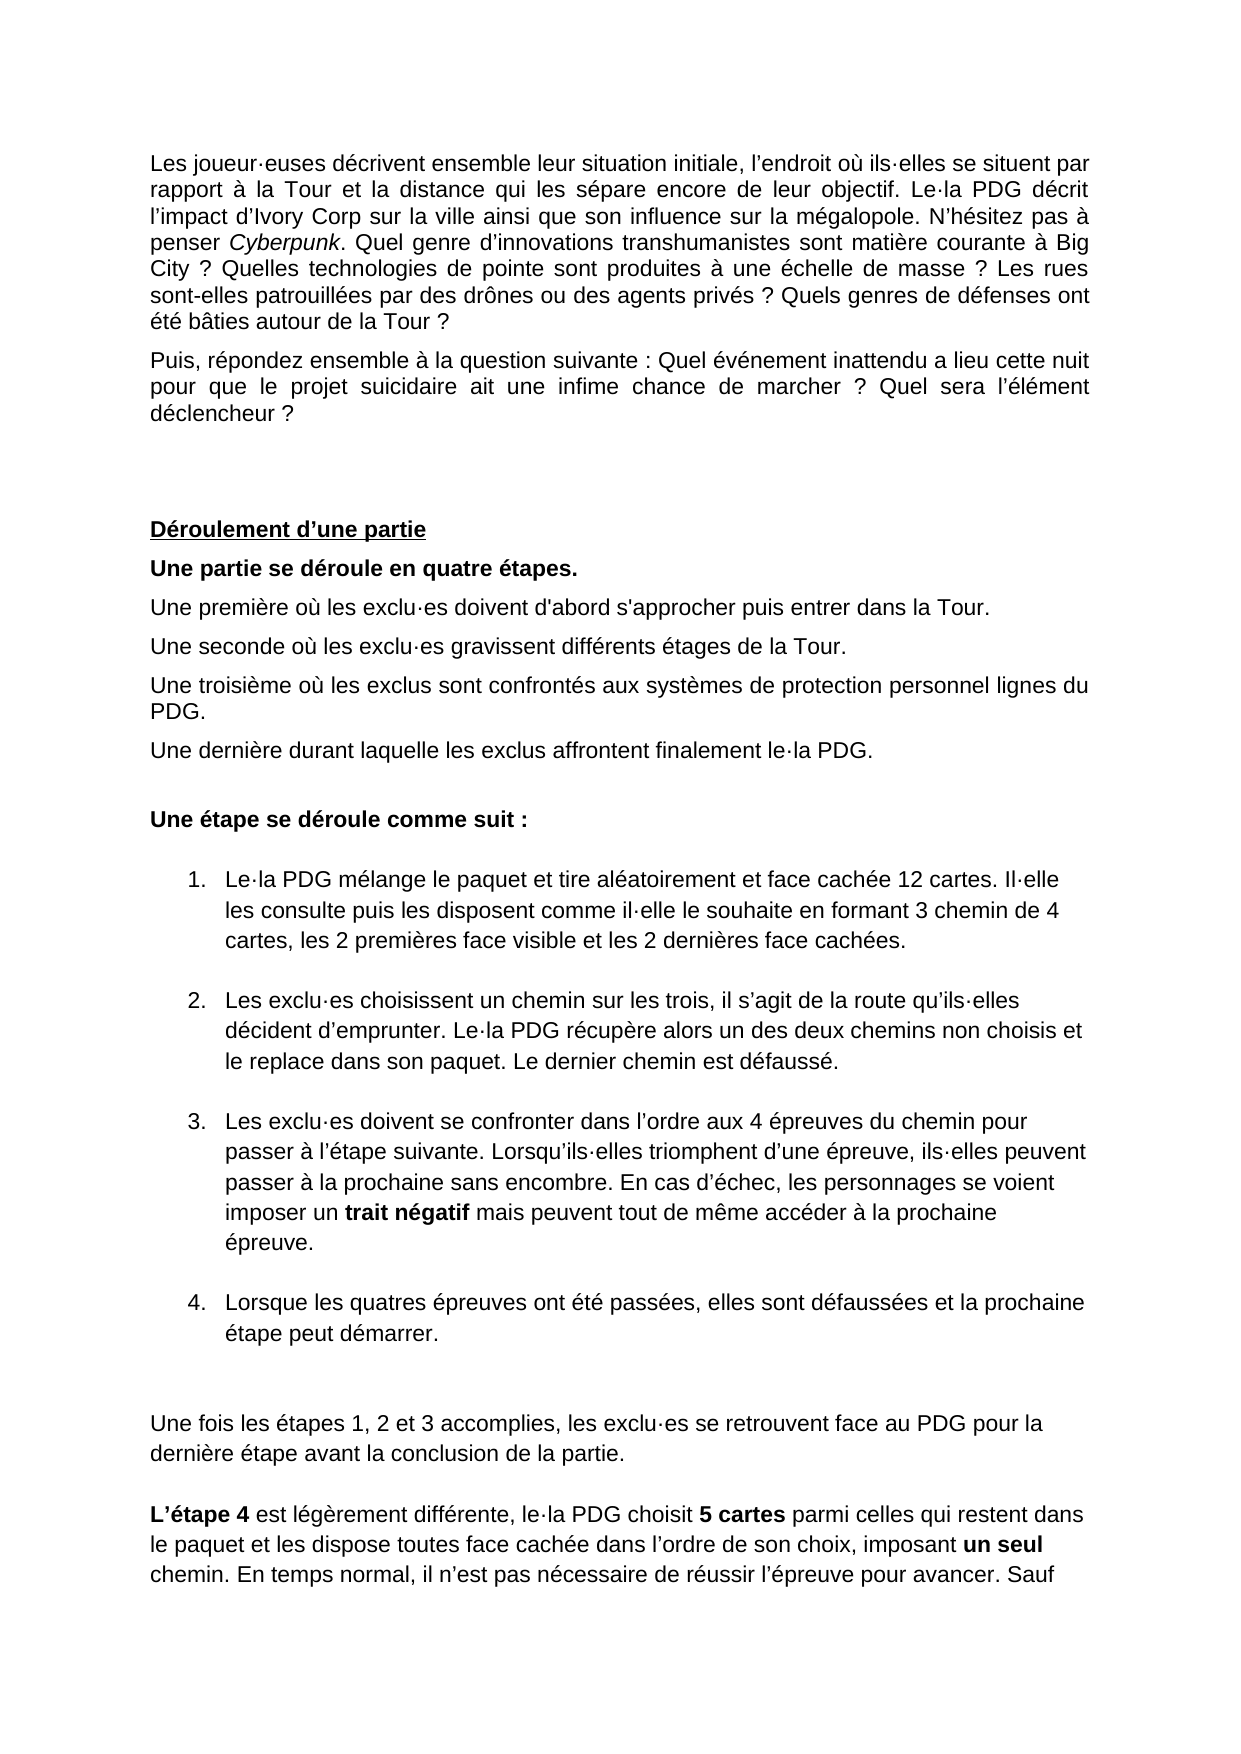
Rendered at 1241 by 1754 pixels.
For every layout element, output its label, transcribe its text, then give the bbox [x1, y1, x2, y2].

list Les exclu·es choisissent un chemin sur les trois, il s’agit de la route qu’ils·elles décident d’emprunter. Le·la PDG récupère alors un des deux chemins non choisis et le replace dans son paquet. Le dernier chemin est défaussé. [187, 987, 1090, 1074]
text Une seconde où les exclu·es gravissent différents étages de la Tour. [150, 633, 1090, 659]
text Une fois les étapes 1, 2 et 3 accomplies, les exclu·es se retrouvent face au PDG pour la dernière étape avant la conclusion de la partie. [150, 1410, 1090, 1467]
text Les joueur·euses décrivent ensemble leur situation initiale, l’endroit où ils·elles se situent par rapport à la Tour et la distance qui les sépare encore de leur objectif. Le·la PDG décrit l’impact d’Ivory Corp sur la ville ainsi que son influence sur la mégalopole. N’hésitez pas à penser Cyberpunk. Quel genre d’innovations transhumanistes sont matière courante à Big City ? Quelles technologies de pointe sont produites à une échelle de masse ? Les rues sont-elles patrouillées par des drônes ou des agents privés ? Quels genres de défenses ont été bâties autour de la Tour ? [150, 150, 1090, 334]
list Le·la PDG mélange le paquet et tire aléatoirement et face cachée 12 cartes. Il·elle les consulte puis les disposent comme il·elle le souhaite en formant 3 chemin de 4 cartes, les 2 premières face visible et les 2 dernières face cachées. [187, 866, 1090, 953]
text Déroulement d’une partie [150, 516, 1090, 543]
text Une partie se déroule en quatre étapes. [150, 555, 1090, 581]
text Une dernière durant laquelle les exclus affrontent finalement le·la PDG. [150, 737, 1090, 763]
list Lorsque les quatres épreuves ont été passées, elles sont défaussées et la prochaine étape peut démarrer. [187, 1289, 1090, 1346]
text L’étape 4 est légèrement différente, le·la PDG choisit 5 cartes parmi celles qui restent dans le paquet et les dispose toutes face cachée dans l’ordre de son choix, imposant un seul chemin. En temps normal, il n’est pas nécessaire de réussir l’épreuve pour avancer. Sauf [150, 1501, 1090, 1587]
list Les exclu·es doivent se confronter dans l’ordre aux 4 épreuves du chemin pour passer à l’étape suivante. Lorsqu’ils·elles triomphent d’une épreuve, ils·elles peuvent passer à la prochaine sans encombre. En cas d’échec, les personnages se voient imposer un trait négatif mais peuvent tout de même accéder à la prochaine épreuve. [187, 1108, 1090, 1255]
text Une première où les exclu·es doivent d'abord s'approcher puis entrer dans la Tour. [150, 594, 1090, 620]
text Une étape se déroule comme suit : [150, 806, 1090, 832]
text Puis, répondez ensemble à la question suivante : Quel événement inattendu a lieu cette nuit pour que le projet suicidaire ait une infime chance de marcher ? Quel sera l’élément déclencheur ? [150, 347, 1090, 426]
text Une troisième où les exclus sont confrontés aux systèmes de protection personnel lignes du PDG. [150, 672, 1090, 724]
